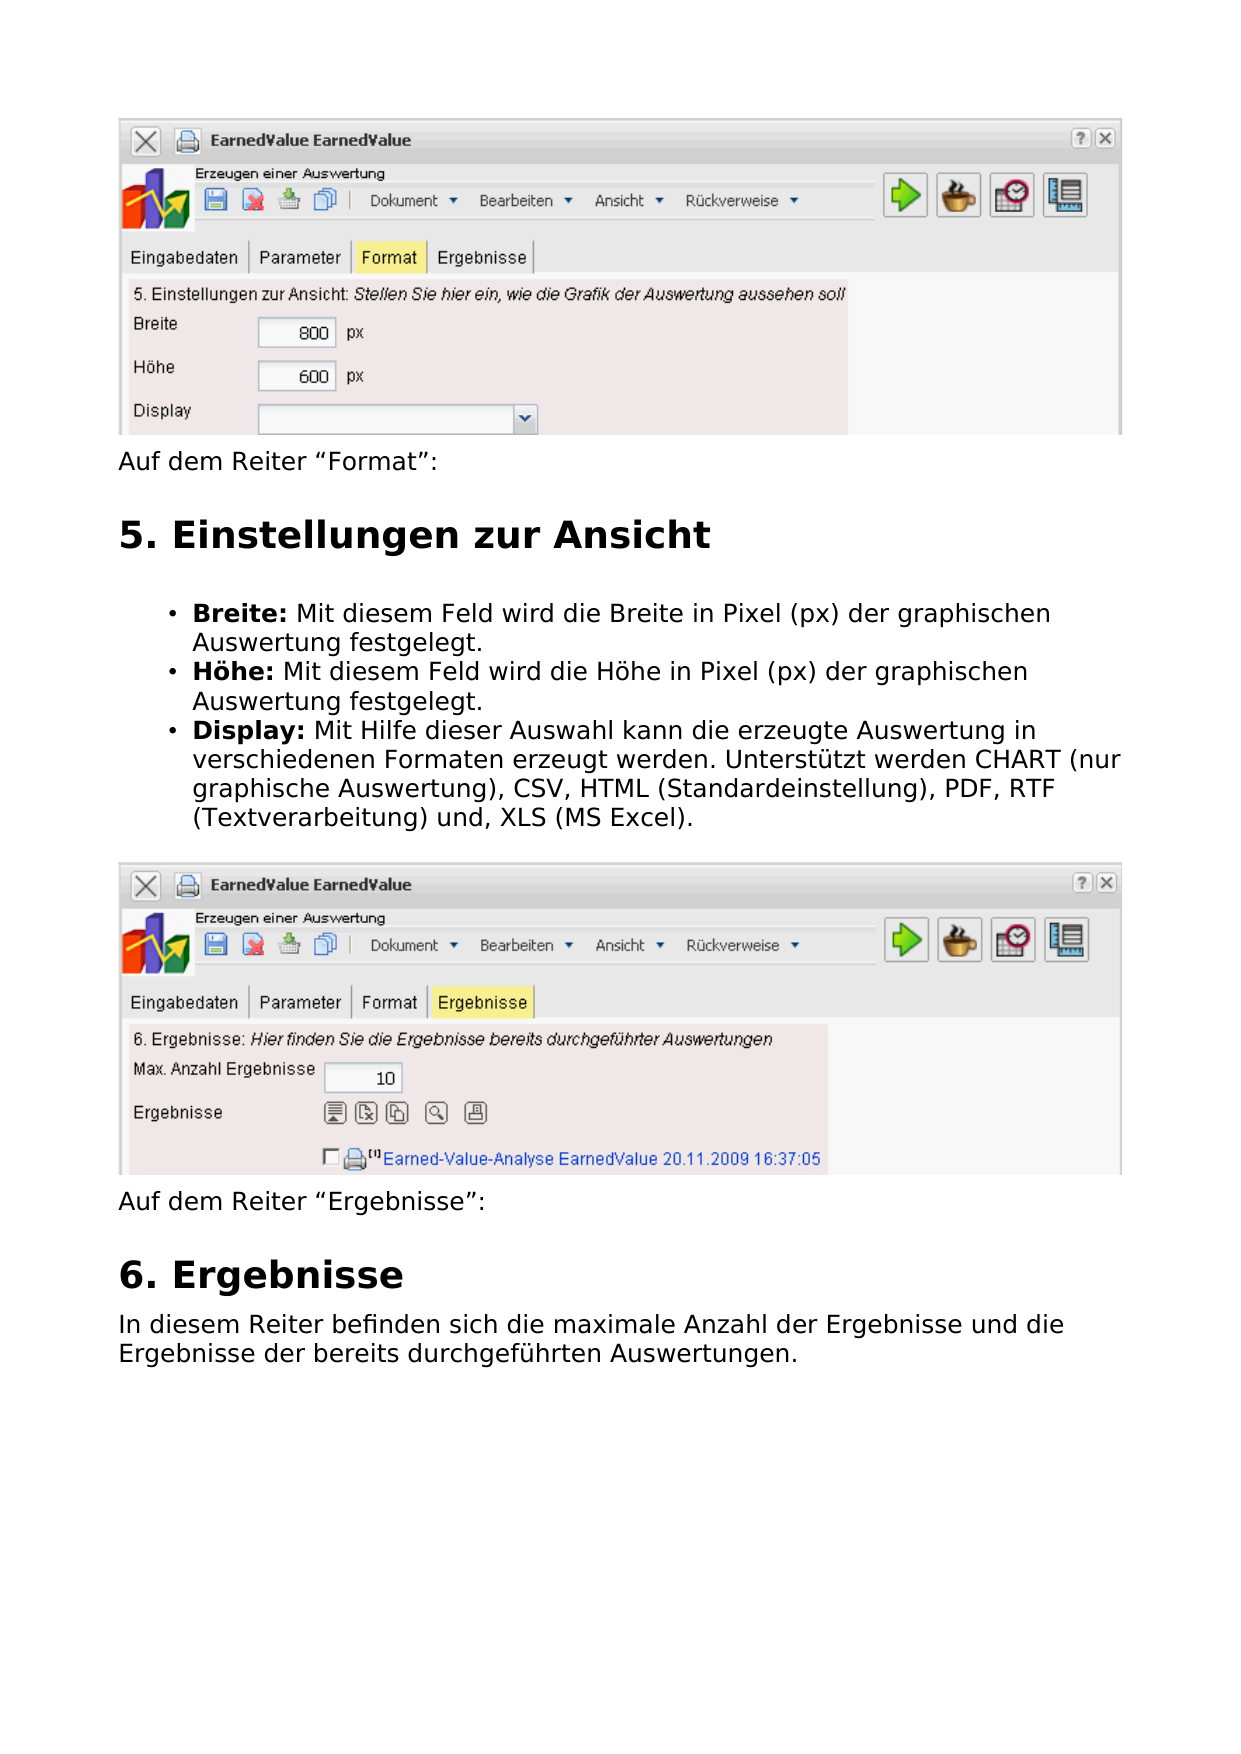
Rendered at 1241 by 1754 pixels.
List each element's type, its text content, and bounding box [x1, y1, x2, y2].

list Höhe: Mit diesem Feld wird die Höhe in Pixel (px) der graphischen Auswertung festgelegt. [177, 658, 1122, 716]
subtitle 5. Einstellungen zur Ansicht [118, 514, 1122, 557]
text Auf dem Reiter “Format”: [118, 447, 1122, 476]
text Auf dem Reiter “Ergebnisse”: [118, 1187, 1122, 1216]
list Display: Mit Hilfe dieser Auswahl kann die erzeugte Auswertung in verschiedenen Formaten erzeugt werden. Unterstützt werden CHART (nur graphische Auswertung), CSV, HTML (Standardeinstellung), PDF, RTF (Textverarbeitung) und, XLS (MS Excel). [177, 716, 1122, 833]
picture [118, 118, 1123, 435]
list Breite: Mit diesem Feld wird die Breite in Pixel (px) der graphischen Auswertung festgelegt. [177, 599, 1122, 658]
picture [118, 862, 1123, 1175]
text In diesem Reiter befinden sich die maximale Anzahl der Ergebnisse und die Ergebnisse der bereits durchgeführten Auswertungen. [118, 1310, 1122, 1368]
subtitle 6. Ergebnisse [118, 1254, 1122, 1297]
